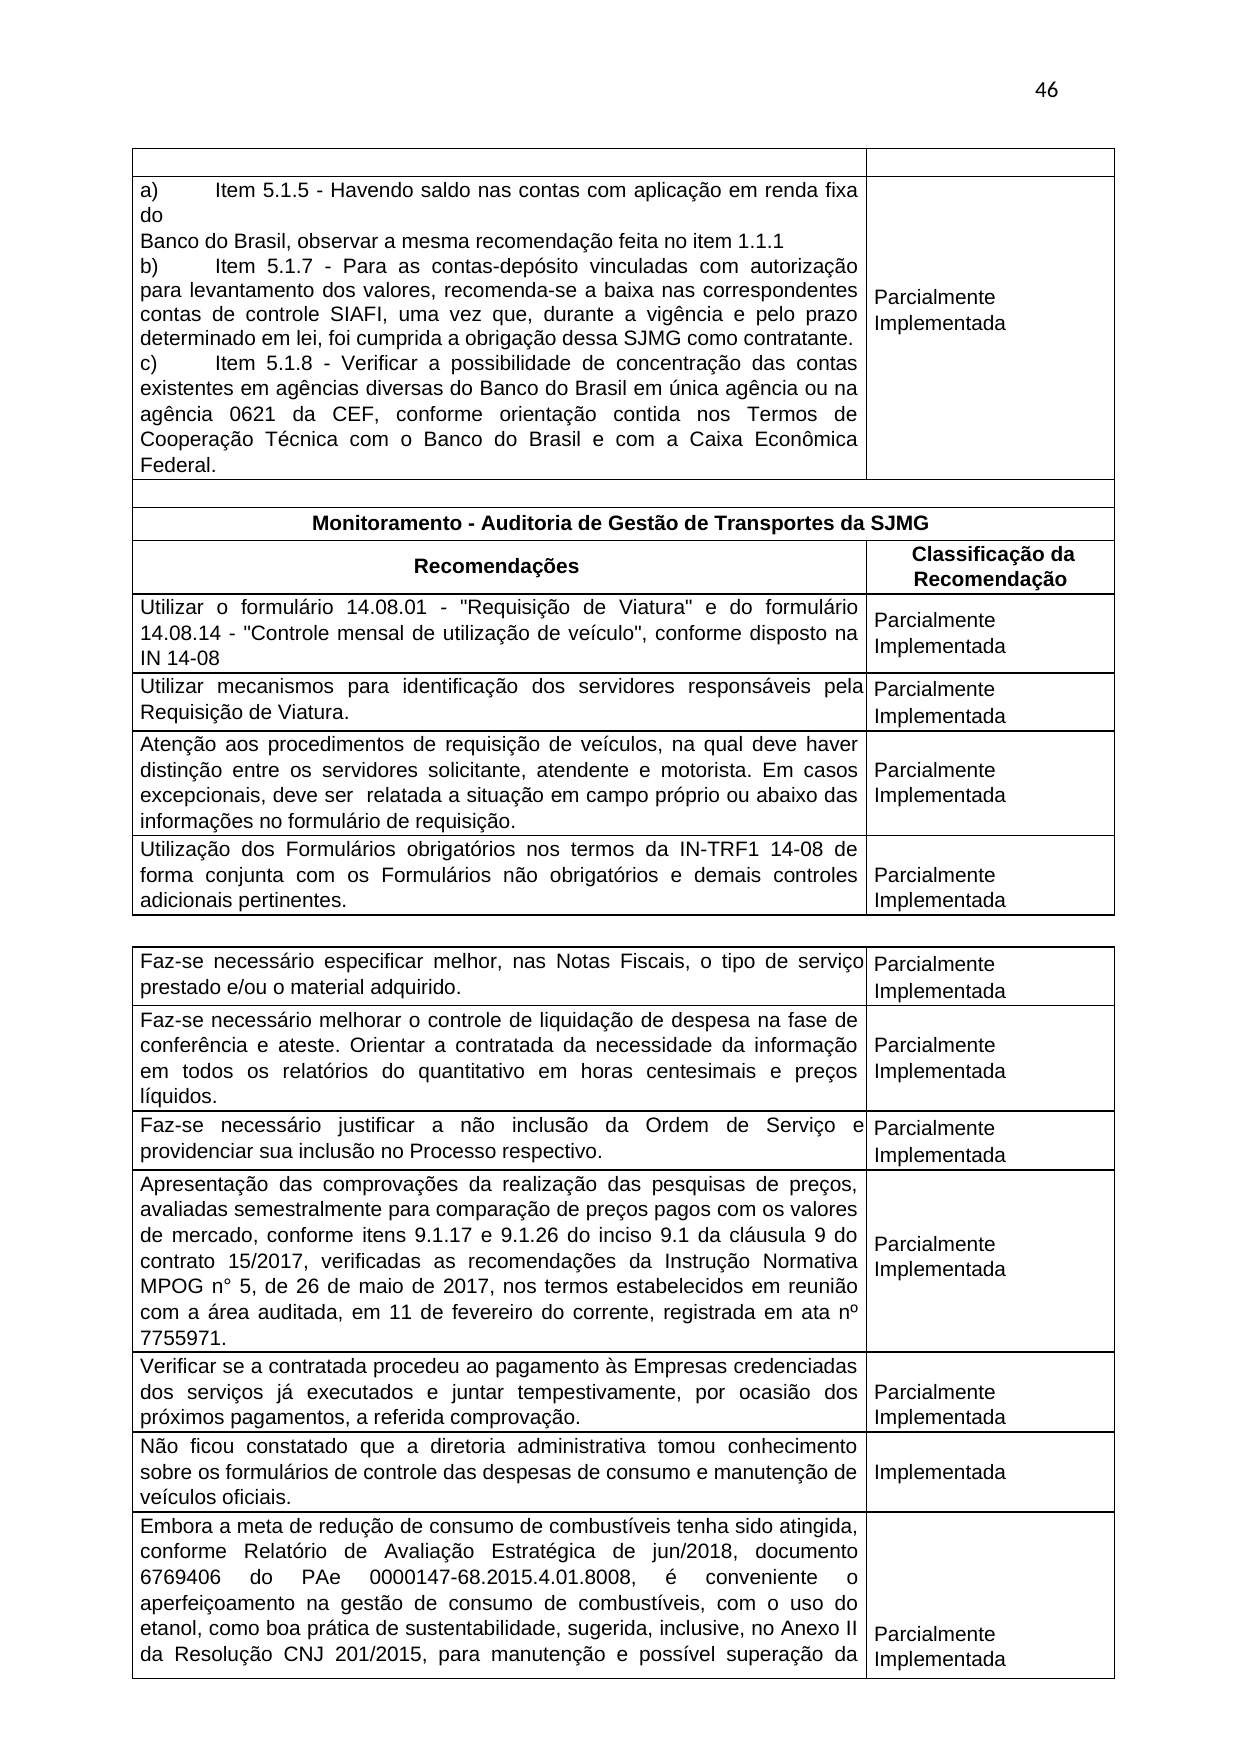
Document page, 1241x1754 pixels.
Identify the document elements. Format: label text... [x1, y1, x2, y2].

table_cell Parcialmente Implementada [867, 595, 1114, 672]
table_cell [133, 149, 866, 176]
table_cell Parcialmente Implementada [867, 177, 1114, 479]
table_cell Item 5.1.5 - Havendo saldo nas contas com aplicação em renda fixa do Banco do Brasil, observar a mesma recomendação feita no item 1.1.1 Item 5.1.7 - Para as contas-depósito vinculadas com autorização para levantamento dos valores, recomenda-se a baixa nas correspondentes contas de controle SIAFI, uma vez que, durante a vigência e pelo prazo determinado em lei, foi cumprida a obrigação dessa SJMG como contratante. Item 5.1.8 - Verificar a possibilidade de concentração das contas existentes em agências diversas do Banco do Brasil em única agência ou na agência 0621 da CEF, conforme orientação contida nos Termos de Cooperação Técnica com o Banco do Brasil e com a Caixa Econômica Federal. [133, 177, 866, 479]
table_cell Não ficou constatado que a diretoria administrativa tomou conhecimento sobre os formulários de controle das despesas de consumo e manutenção de veículos oficiais. [133, 1433, 866, 1511]
table_cell Parcialmente Implementada [867, 1513, 1114, 1677]
table_cell Monitoramento - Auditoria de Gestão de Transportes da SJMG [133, 508, 1114, 539]
table_cell [867, 149, 1114, 176]
table_cell Parcialmente Implementada [867, 836, 1114, 914]
table_cell Parcialmente Implementada [867, 674, 1114, 730]
table_cell Implementada [867, 1433, 1114, 1511]
table_header Faz-se necessário especificar melhor, nas Notas Fiscais, o tipo de serviço prestado e/ou o material adquirido. [133, 948, 866, 1005]
table_cell Parcialmente Implementada [867, 1112, 1114, 1169]
table_cell Verificar se a contratada procedeu ao pagamento às Empresas credenciadas dos serviços já executados e juntar tempestivamente, por ocasião dos próximos pagamentos, a referida comprovação. [133, 1353, 866, 1431]
table_cell Parcialmente Implementada [867, 1171, 1114, 1351]
table_header Parcialmente Implementada [867, 948, 1114, 1005]
table_cell Apresentação das comprovações da realização das pesquisas de preços, avaliadas semestralmente para comparação de preços pagos com os valores de mercado, conforme itens 9.1.17 e 9.1.26 do inciso 9.1 da cláusula 9 do contrato 15/2017, verificadas as recomendações da Instrução Normativa MPOG n° 5, de 26 de maio de 2017, nos termos estabelecidos em reunião com a área auditada, em 11 de fevereiro do corrente, registrada em ata nº 7755971. [133, 1171, 866, 1351]
table_cell Classificação da Recomendação [867, 541, 1114, 593]
table_cell Parcialmente Implementada [867, 1353, 1114, 1431]
table_cell Recomendações [133, 541, 866, 593]
table_cell Utilização dos Formulários obrigatórios nos termos da IN-TRF1 14-08 de forma conjunta com os Formulários não obrigatórios e demais controles adicionais pertinentes. [133, 836, 866, 914]
table_cell Faz-se necessário melhorar o controle de liquidação de despesa na fase de conferência e ateste. Orientar a contratada da necessidade da informação em todos os relatórios do quantitativo em horas centesimais e preços líquidos. [133, 1006, 866, 1110]
table_cell Atenção aos procedimentos de requisição de veículos, na qual deve haver distinção entre os servidores solicitante, atendente e motorista. Em casos excepcionais, deve ser relatada a situação em campo próprio ou abaixo das informações no formulário de requisição. [133, 732, 866, 835]
table_cell Utilizar mecanismos para identificação dos servidores responsáveis pela Requisição de Viatura. [133, 674, 866, 730]
table_cell Faz-se necessário justificar a não inclusão da Ordem de Serviço e providenciar sua inclusão no Processo respectivo. [133, 1112, 866, 1169]
table_cell [133, 480, 1114, 507]
table_cell Parcialmente Implementada [867, 732, 1114, 835]
table_cell Parcialmente Implementada [867, 1006, 1114, 1110]
table_cell Utilizar o formulário 14.08.01 - "Requisição de Viatura" e do formulário 14.08.14 - "Controle mensal de utilização de veículo", conforme disposto na IN 14-08 [133, 595, 866, 672]
table_cell Embora a meta de redução de consumo de combustíveis tenha sido atingida, conforme Relatório de Avaliação Estratégica de jun/2018, documento 6769406 do PAe 0000147-68.2015.4.01.8008, é conveniente o aperfeiçoamento na gestão de consumo de combustíveis, com o uso do etanol, como boa prática de sustentabilidade, sugerida, inclusive, no Anexo II da Resolução CNJ 201/2015, para manutenção e possível superação da [133, 1513, 866, 1677]
